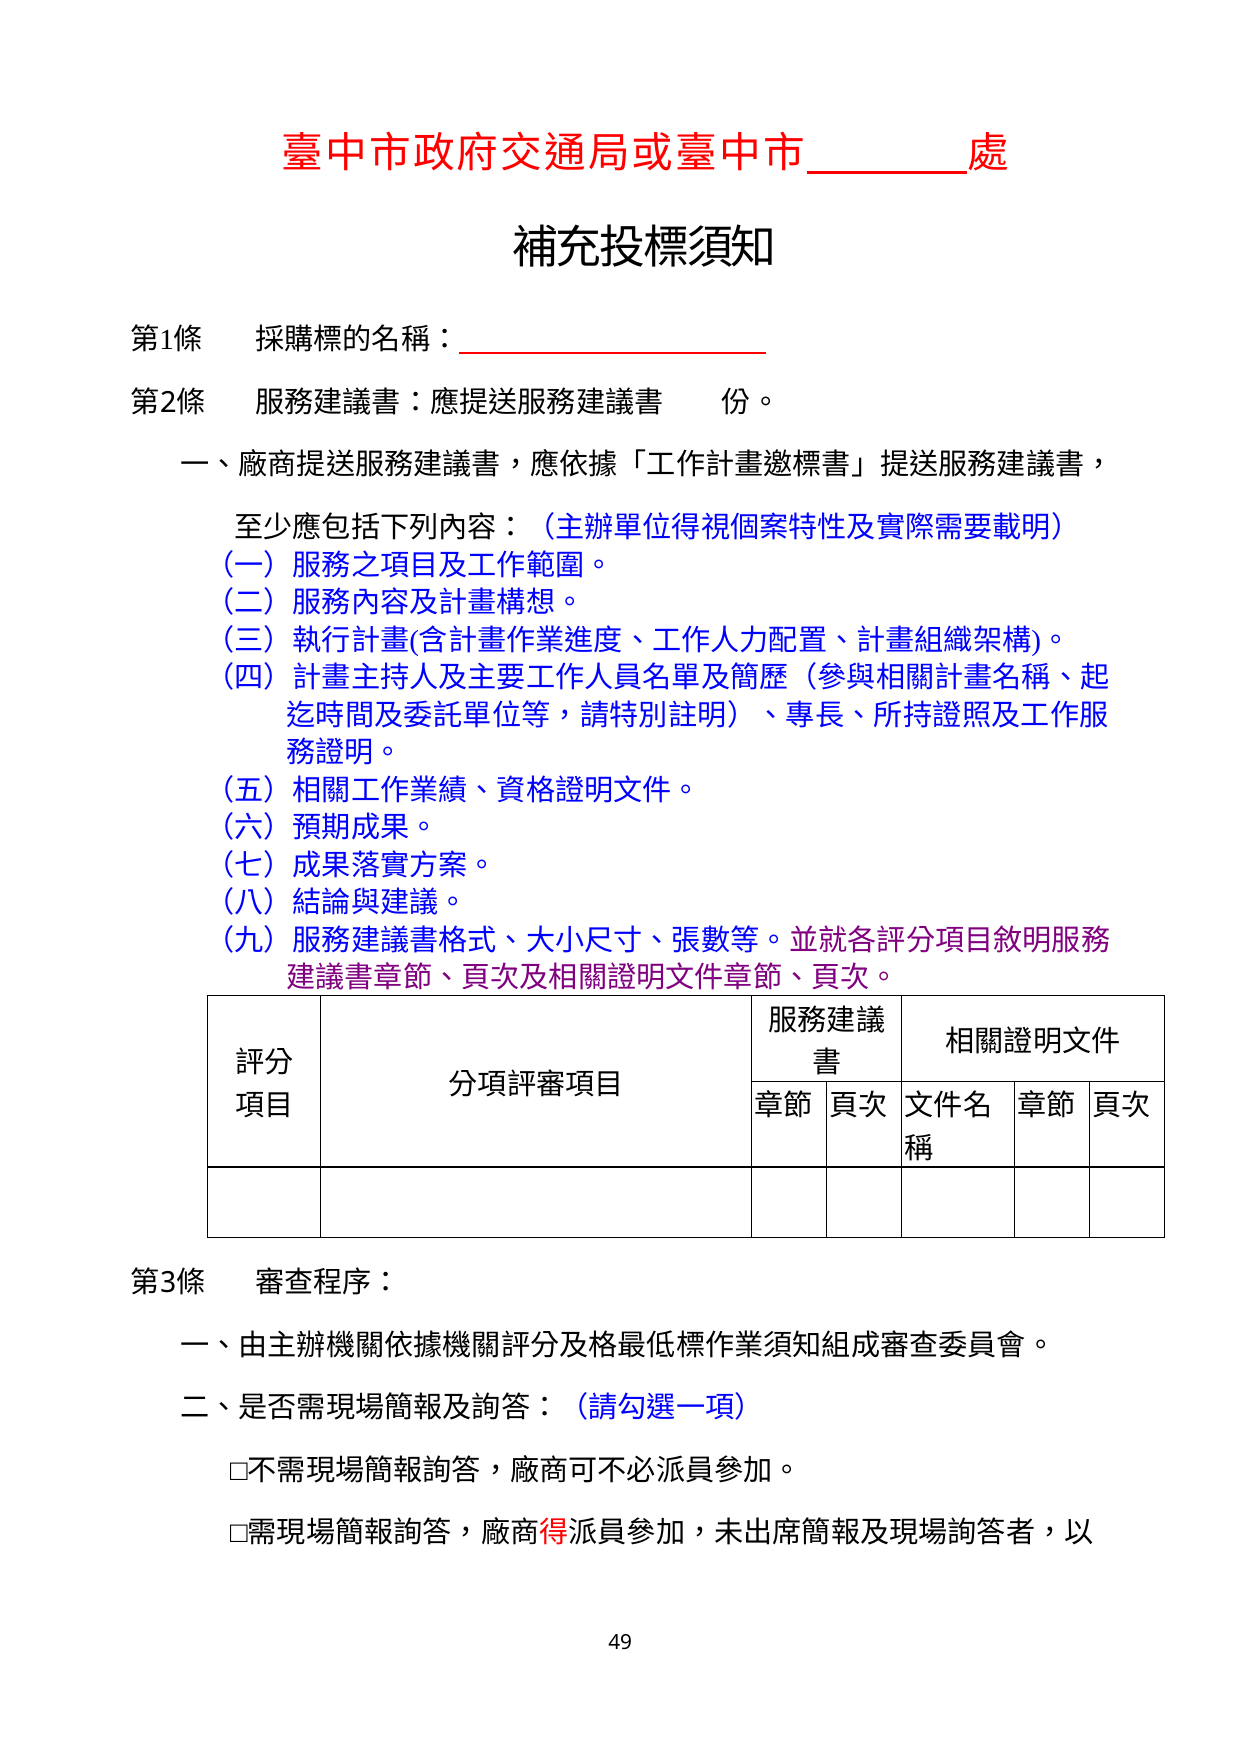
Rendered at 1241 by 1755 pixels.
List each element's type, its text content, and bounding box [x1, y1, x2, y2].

text 臺中市政府交通局或臺中市 處 [180, 108, 1110, 170]
text （四）計畫主持人及主要工作人員名單及簡歷（參與相關計畫名稱、起迄時間及委託單位等，請特別註明）、專長、所持證照及工作服務證明。 [205, 658, 1110, 770]
table_header 分項評審項目 [321, 996, 751, 1166]
table_cell [1015, 1168, 1089, 1237]
table_cell [752, 1168, 826, 1237]
text 一、由主辦機關依據機關評分及格最低標作業須知組成審查委員會。 [180, 1301, 1110, 1363]
text （八）結論與建議。 [205, 883, 1110, 920]
table_cell [208, 1168, 320, 1237]
list 採購標的名稱： [130, 295, 1110, 358]
table_cell 章節 [752, 1082, 826, 1166]
table_cell 頁次 [827, 1082, 901, 1166]
table_cell [321, 1168, 751, 1237]
list 服務建議書：應提送服務建議書 份。 [130, 358, 1110, 420]
table_cell [1090, 1168, 1164, 1237]
text □不需現場簡報詢答，廠商可不必派員參加。 [230, 1426, 1110, 1488]
text （二）服務內容及計畫構想。 [205, 583, 1110, 620]
text （六）預期成果。 [205, 808, 1110, 845]
text （九）服務建議書格式、大小尺寸、張數等。並就各評分項目敘明服務建議書章節、頁次及相關證明文件章節、頁次。 [205, 920, 1110, 995]
table_cell [902, 1168, 1014, 1237]
table_cell [827, 1168, 901, 1237]
text （七）成果落實方案。 [205, 845, 1110, 883]
table_header 服務建議書 [752, 996, 901, 1081]
table_cell 章節 [1015, 1082, 1089, 1166]
text （三）執行計畫(含計畫作業進度、工作人力配置、計畫組織架構)。 [205, 620, 1110, 658]
table_header 相關證明文件 [902, 996, 1164, 1081]
text （一）服務之項目及工作範圍。 [205, 545, 1110, 583]
table_cell 頁次 [1090, 1082, 1164, 1166]
text 補充投標須知 [180, 170, 1110, 295]
text 一、廠商提送服務建議書，應依據「工作計畫邀標書」提送服務建議書，至少應包括下列內容：（主辦單位得視個案特性及實際需要載明） [180, 420, 1110, 545]
text （五）相關工作業績、資格證明文件。 [205, 770, 1110, 808]
text □需現場簡報詢答，廠商得派員參加，未出席簡報及現場詢答者，以 [230, 1488, 1110, 1551]
table_cell 文件名稱 [902, 1082, 1014, 1166]
list 審查程序： [130, 1238, 1110, 1301]
table_header 評分 項目 [208, 996, 320, 1166]
text 二、是否需現場簡報及詢答：（請勾選一項） [180, 1363, 1110, 1426]
